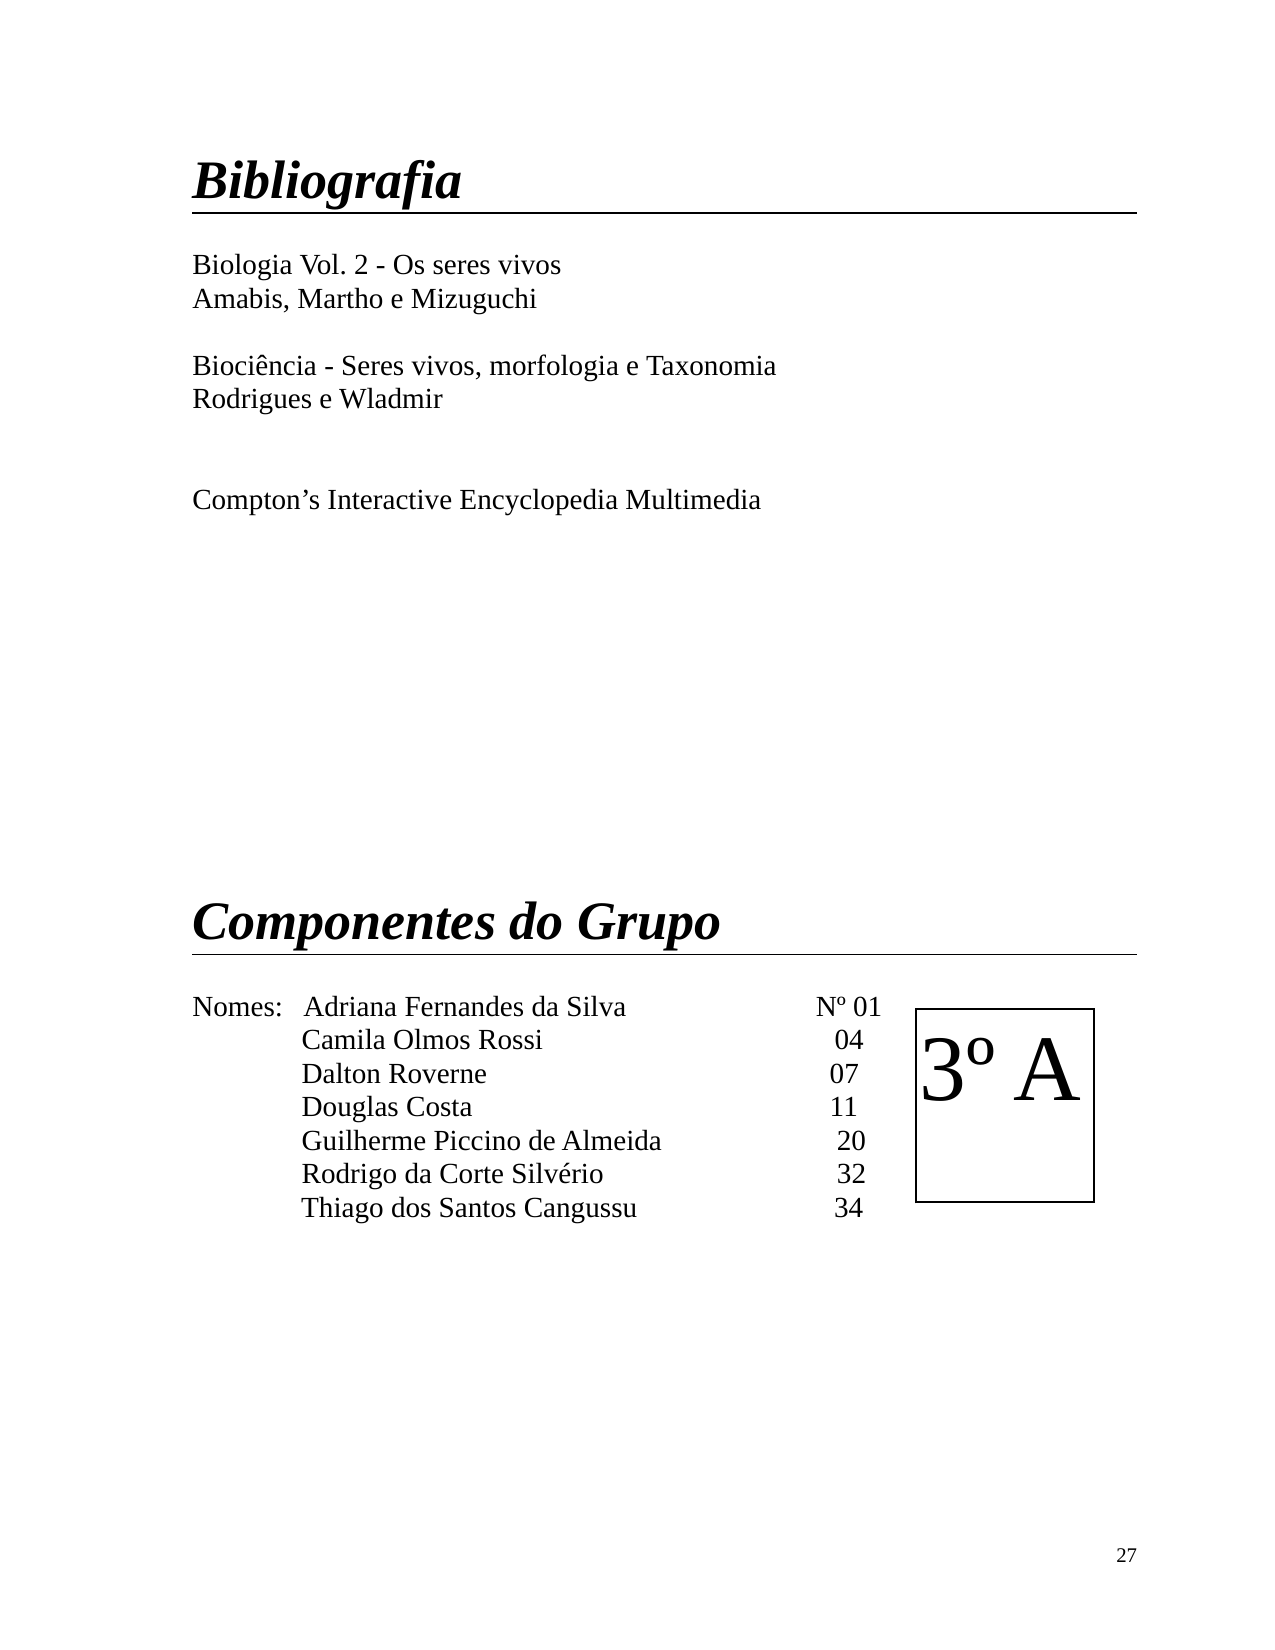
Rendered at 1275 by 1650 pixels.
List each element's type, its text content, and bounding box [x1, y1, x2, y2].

text [1095, 1089, 1137, 1123]
text [1095, 1056, 1137, 1089]
text Douglas Costa 11 [192, 1089, 915, 1123]
text Biologia Vol. 2 - Os seres vivos [192, 247, 1137, 281]
text Rodrigues e Wladmir [192, 381, 1137, 415]
text [1095, 1022, 1137, 1056]
text Nomes: Adriana Fernandes da Silva Nº 01 [192, 989, 1137, 1022]
text 3º A [919, 1012, 1091, 1120]
text [1095, 1123, 1137, 1156]
text Camila Olmos Rossi 04 [192, 1022, 915, 1056]
text Compton’s Interactive Encyclopedia Multimedia [192, 482, 1137, 516]
text [917, 1089, 1093, 1123]
text Amabis, Martho e Mizuguchi [192, 281, 1137, 314]
text [917, 1123, 1093, 1156]
text Dalton Roverne 07 [192, 1056, 915, 1089]
text Guilherme Piccino de Almeida 20 [192, 1123, 915, 1156]
text Componentes do Grupo [192, 889, 1137, 954]
text [1095, 1156, 1137, 1190]
text [917, 1156, 1093, 1190]
text Rodrigo da Corte Silvério 32 [192, 1156, 915, 1190]
text Thiago dos Santos Cangussu 34 [192, 1190, 1137, 1223]
text Biociência - Seres vivos, morfologia e Taxonomia [192, 348, 1137, 381]
text Bibliografia [192, 148, 1137, 212]
